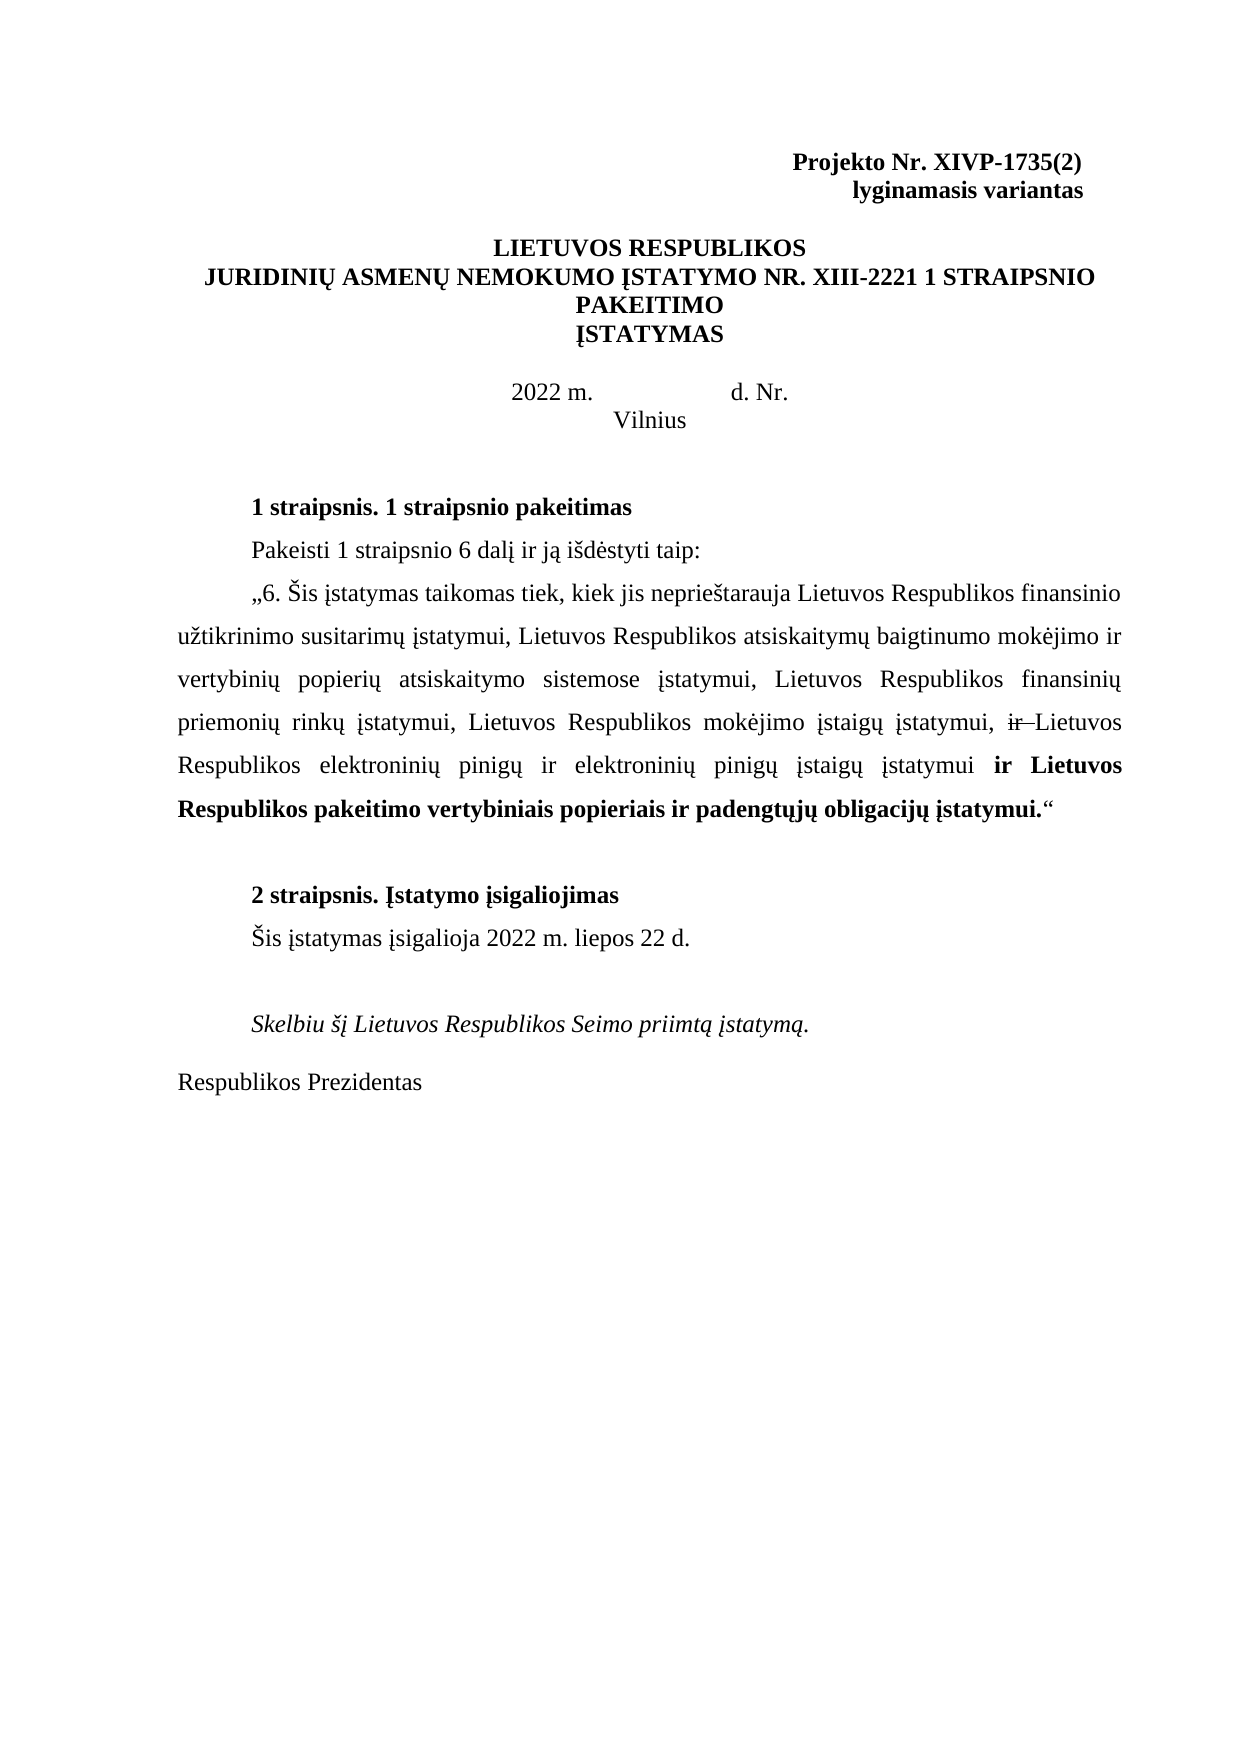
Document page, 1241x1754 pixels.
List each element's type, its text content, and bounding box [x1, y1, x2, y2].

text Pakeisti 1 straipsnio 6 dalį ir ją išdėstyti taip: [177, 535, 1122, 564]
text 1 straipsnis. 1 straipsnio pakeitimas [177, 492, 1122, 521]
text LIETUVOS RESPUBLIKOS [177, 233, 1122, 262]
text JURIDINIŲ ASMENŲ NEMOKUMO ĮSTATYMO NR. XIII-2221 1 STRAIPSNIO PAKEITIMO [177, 262, 1122, 319]
text Projekto Nr. XIVP-1735(2) [717, 147, 1122, 176]
text Vilnius [177, 406, 1122, 434]
text „6. Šis įstatymas taikomas tiek, kiek jis neprieštarauja Lietuvos Respublikos finansinio užtikrinimo susitarimų įstatymui, Lietuvos Respublikos atsiskaitymų baigtinumo mokėjimo ir vertybinių popierių atsiskaitymo sistemose įstatymui, Lietuvos Respublikos finansinių priemonių rinkų įstatymui, Lietuvos Respublikos mokėjimo įstaigų įstatymui, ir Lietuvos Respublikos elektroninių pinigų ir elektroninių pinigų įstaigų įstatymui ir Lietuvos Respublikos pakeitimo vertybiniais popieriais ir padengtųjų obligacijų įstatymui.“ [177, 578, 1122, 822]
text ĮSTATYMAS [177, 319, 1122, 348]
text 2 straipsnis. Įstatymo įsigaliojimas [177, 880, 1122, 909]
text 2022 m. d. Nr. [177, 377, 1122, 406]
text lyginamasis variantas [852, 176, 1122, 204]
text Šis įstatymas įsigalioja 2022 m. liepos 22 d. [177, 923, 1122, 952]
text Skelbiu šį Lietuvos Respublikos Seimo priimtą įstatymą. [177, 1009, 1122, 1038]
text Respublikos Prezidentas [177, 1067, 1122, 1096]
